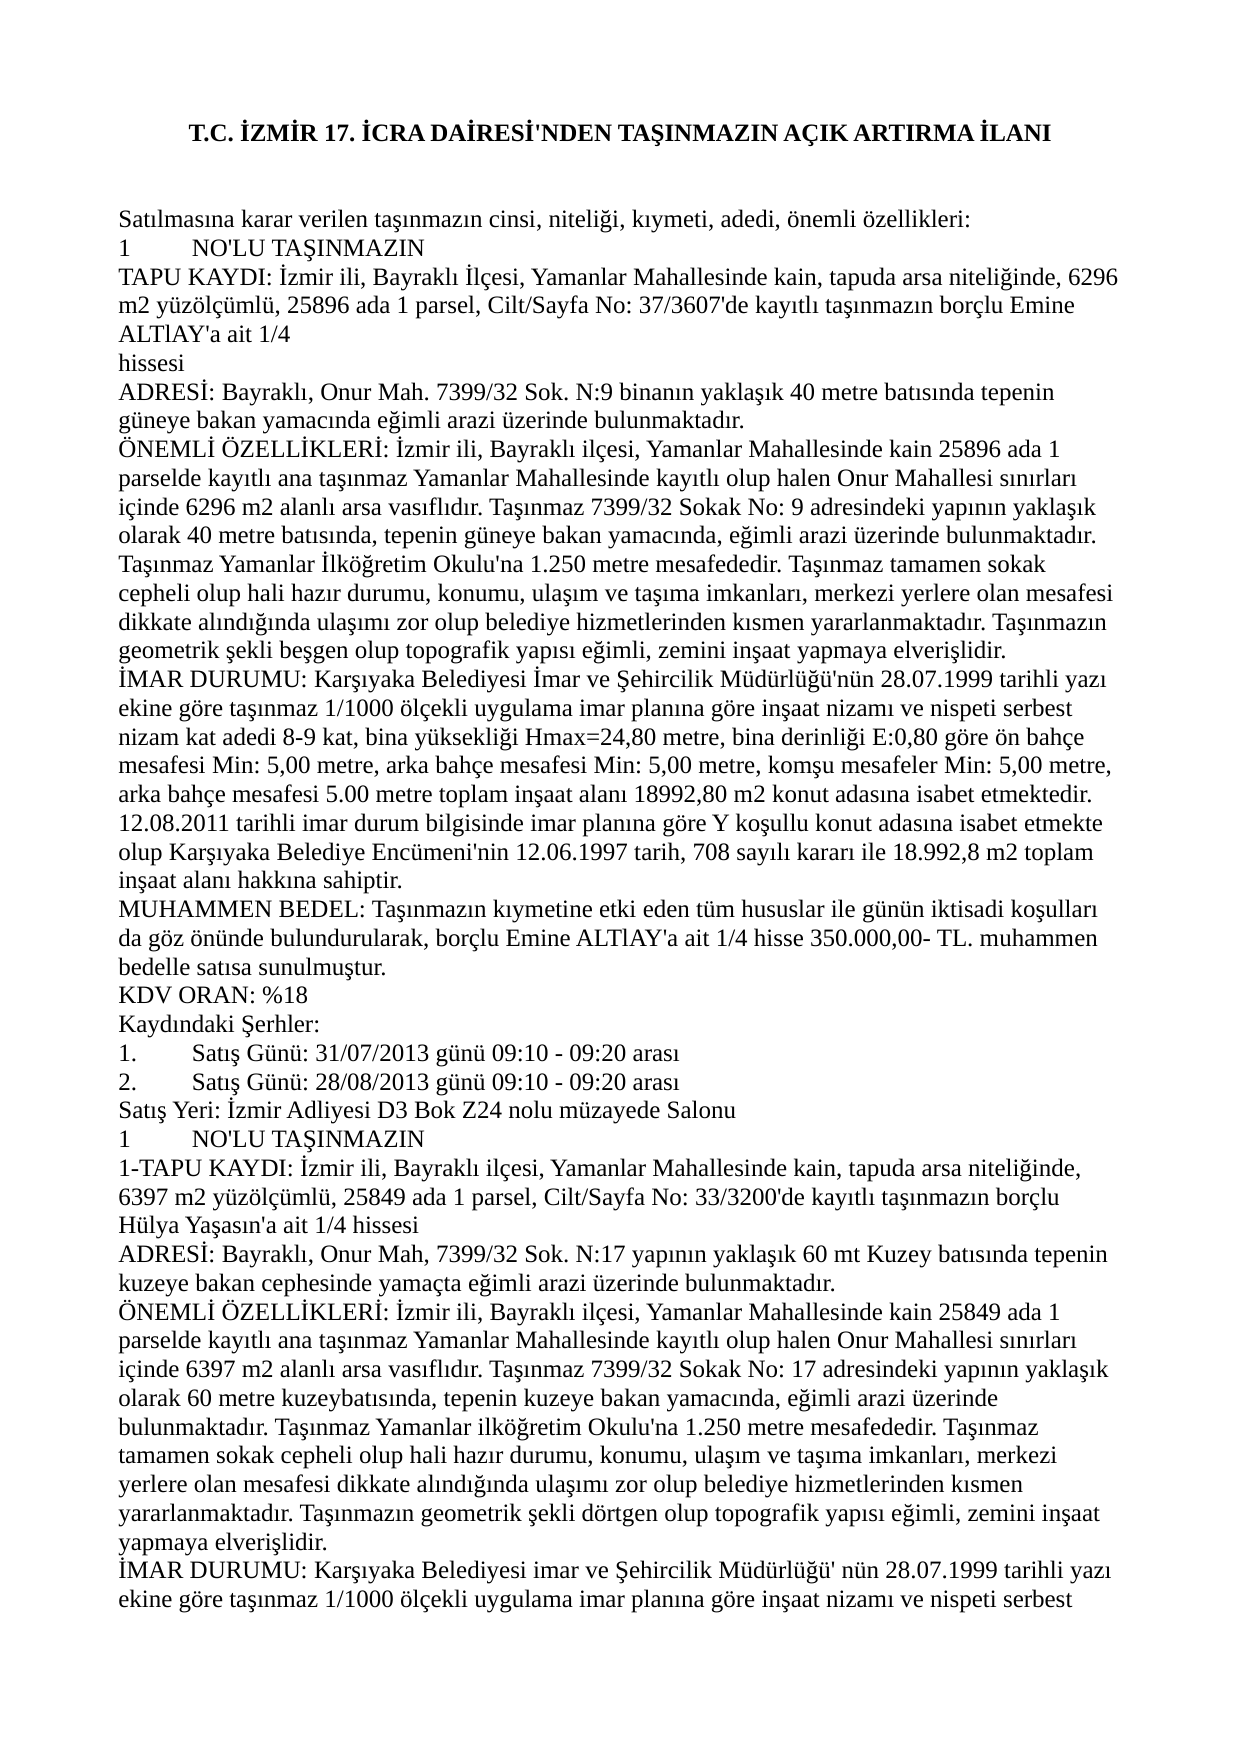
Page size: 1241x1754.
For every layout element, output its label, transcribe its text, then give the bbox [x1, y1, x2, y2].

text ADRESİ: Bayraklı, Onur Mah. 7399/32 Sok. N:9 binanın yaklaşık 40 metre batısında tepenin güneye bakan yamacında eğimli arazi üzerinde bulunmaktadır. [118, 377, 1122, 434]
text Satış Yeri: İzmir Adliyesi D3 Bok Z24 nolu müzayede Salonu [118, 1096, 1122, 1124]
text ADRESİ: Bayraklı, Onur Mah, 7399/32 Sok. N:17 yapının yaklaşık 60 mt Kuzey batısında tepenin kuzeye bakan cephesinde yamaçta eğimli arazi üzerinde bulunmaktadır. [118, 1239, 1122, 1297]
text 1-TAPU KAYDI: İzmir ili, Bayraklı ilçesi, Yamanlar Mahallesinde kain, tapuda arsa niteliğinde, 6397 m2 yüzölçümlü, 25849 ada 1 parsel, Cilt/Sayfa No: 33/3200'de kayıtlı taşınmazın borçlu Hülya Yaşasın'a ait 1/4 hissesi [118, 1153, 1122, 1239]
text ÖNEMLİ ÖZELLİKLERİ: İzmir ili, Bayraklı ilçesi, Yamanlar Mahallesinde kain 25849 ada 1 parselde kayıtlı ana taşınmaz Yamanlar Mahallesinde kayıtlı olup halen Onur Mahallesi sınırları içinde 6397 m2 alanlı arsa vasıflıdır. Taşınmaz 7399/32 Sokak No: 17 adresindeki yapının yaklaşık olarak 60 metre kuzeybatısında, tepenin kuzeye bakan yamacında, eğimli arazi üzerinde bulunmaktadır. Taşınmaz Yamanlar ilköğretim Okulu'na 1.250 metre mesafededir. Taşınmaz tamamen sokak cepheli olup hali hazır durumu, konumu, ulaşım ve taşıma imkanları, merkezi yerlere olan mesafesi dikkate alındığında ulaşımı zor olup belediye hizmetlerinden kısmen yararlanmaktadır. Taşınmazın geometrik şekli dörtgen olup topografik yapısı eğimli, zemini inşaat yapmaya elverişlidir. [118, 1297, 1122, 1556]
text 2. Satış Günü: 28/08/2013 günü 09:10 - 09:20 arası [118, 1067, 1122, 1096]
text hissesi [118, 348, 1122, 377]
text İMAR DURUMU: Karşıyaka Belediyesi imar ve Şehircilik Müdürlüğü' nün 28.07.1999 tarihli yazı ekine göre taşınmaz 1/1000 ölçekli uygulama imar planına göre inşaat nizamı ve nispeti serbest [118, 1556, 1122, 1613]
text KDV ORAN: %18 [118, 981, 1122, 1009]
text İMAR DURUMU: Karşıyaka Belediyesi İmar ve Şehircilik Müdürlüğü'nün 28.07.1999 tarihli yazı ekine göre taşınmaz 1/1000 ölçekli uygulama imar planına göre inşaat nizamı ve nispeti serbest nizam kat adedi 8-9 kat, bina yüksekliği Hmax=24,80 metre, bina derinliği E:0,80 göre ön bahçe mesafesi Min: 5,00 metre, arka bahçe mesafesi Min: 5,00 metre, komşu mesafeler Min: 5,00 metre, arka bahçe mesafesi 5.00 metre toplam inşaat alanı 18992,80 m2 konut adasına isabet etmektedir. 12.08.2011 tarihli imar durum bilgisinde imar planına göre Y koşullu konut adasına isabet etmekte olup Karşıyaka Belediye Encümeni'nin 12.06.1997 tarih, 708 sayılı kararı ile 18.992,8 m2 toplam inşaat alanı hakkına sahiptir. [118, 664, 1122, 894]
text Kaydındaki Şerhler: [118, 1009, 1122, 1038]
text ÖNEMLİ ÖZELLİKLERİ: İzmir ili, Bayraklı ilçesi, Yamanlar Mahallesinde kain 25896 ada 1 parselde kayıtlı ana taşınmaz Yamanlar Mahallesinde kayıtlı olup halen Onur Mahallesi sınırları içinde 6296 m2 alanlı arsa vasıflıdır. Taşınmaz 7399/32 Sokak No: 9 adresindeki yapının yaklaşık olarak 40 metre batısında, tepenin güneye bakan yamacında, eğimli arazi üzerinde bulunmaktadır. Taşınmaz Yamanlar İlköğretim Okulu'na 1.250 metre mesafededir. Taşınmaz tamamen sokak cepheli olup hali hazır durumu, konumu, ulaşım ve taşıma imkanları, merkezi yerlere olan mesafesi dikkate alındığında ulaşımı zor olup belediye hizmetlerinden kısmen yararlanmaktadır. Taşınmazın geometrik şekli beşgen olup topografik yapısı eğimli, zemini inşaat yapmaya elverişlidir. [118, 434, 1122, 664]
text 1 NO'LU TAŞINMAZIN [118, 233, 1122, 262]
text 1 NO'LU TAŞINMAZIN [118, 1124, 1122, 1153]
text T.C. İZMİR 17. İCRA DAİRESİ'NDEN TAŞINMAZIN AÇIK ARTIRMA İLANI [118, 118, 1122, 147]
text 1. Satış Günü: 31/07/2013 günü 09:10 - 09:20 arası [118, 1038, 1122, 1067]
text Satılmasına karar verilen taşınmazın cinsi, niteliği, kıymeti, adedi, önemli özellikleri: [118, 204, 1122, 233]
text TAPU KAYDI: İzmir ili, Bayraklı İlçesi, Yamanlar Mahallesinde kain, tapuda arsa niteliğinde, 6296 m2 yüzölçümlü, 25896 ada 1 parsel, Cilt/Sayfa No: 37/3607'de kayıtlı taşınmazın borçlu Emine ALTlAY'a ait 1/4 [118, 262, 1122, 348]
text MUHAMMEN BEDEL: Taşınmazın kıymetine etki eden tüm hususlar ile günün iktisadi koşulları da göz önünde bulundurularak, borçlu Emine ALTlAY'a ait 1/4 hisse 350.000,00- TL. muhammen bedelle satısa sunulmuştur. [118, 894, 1122, 981]
